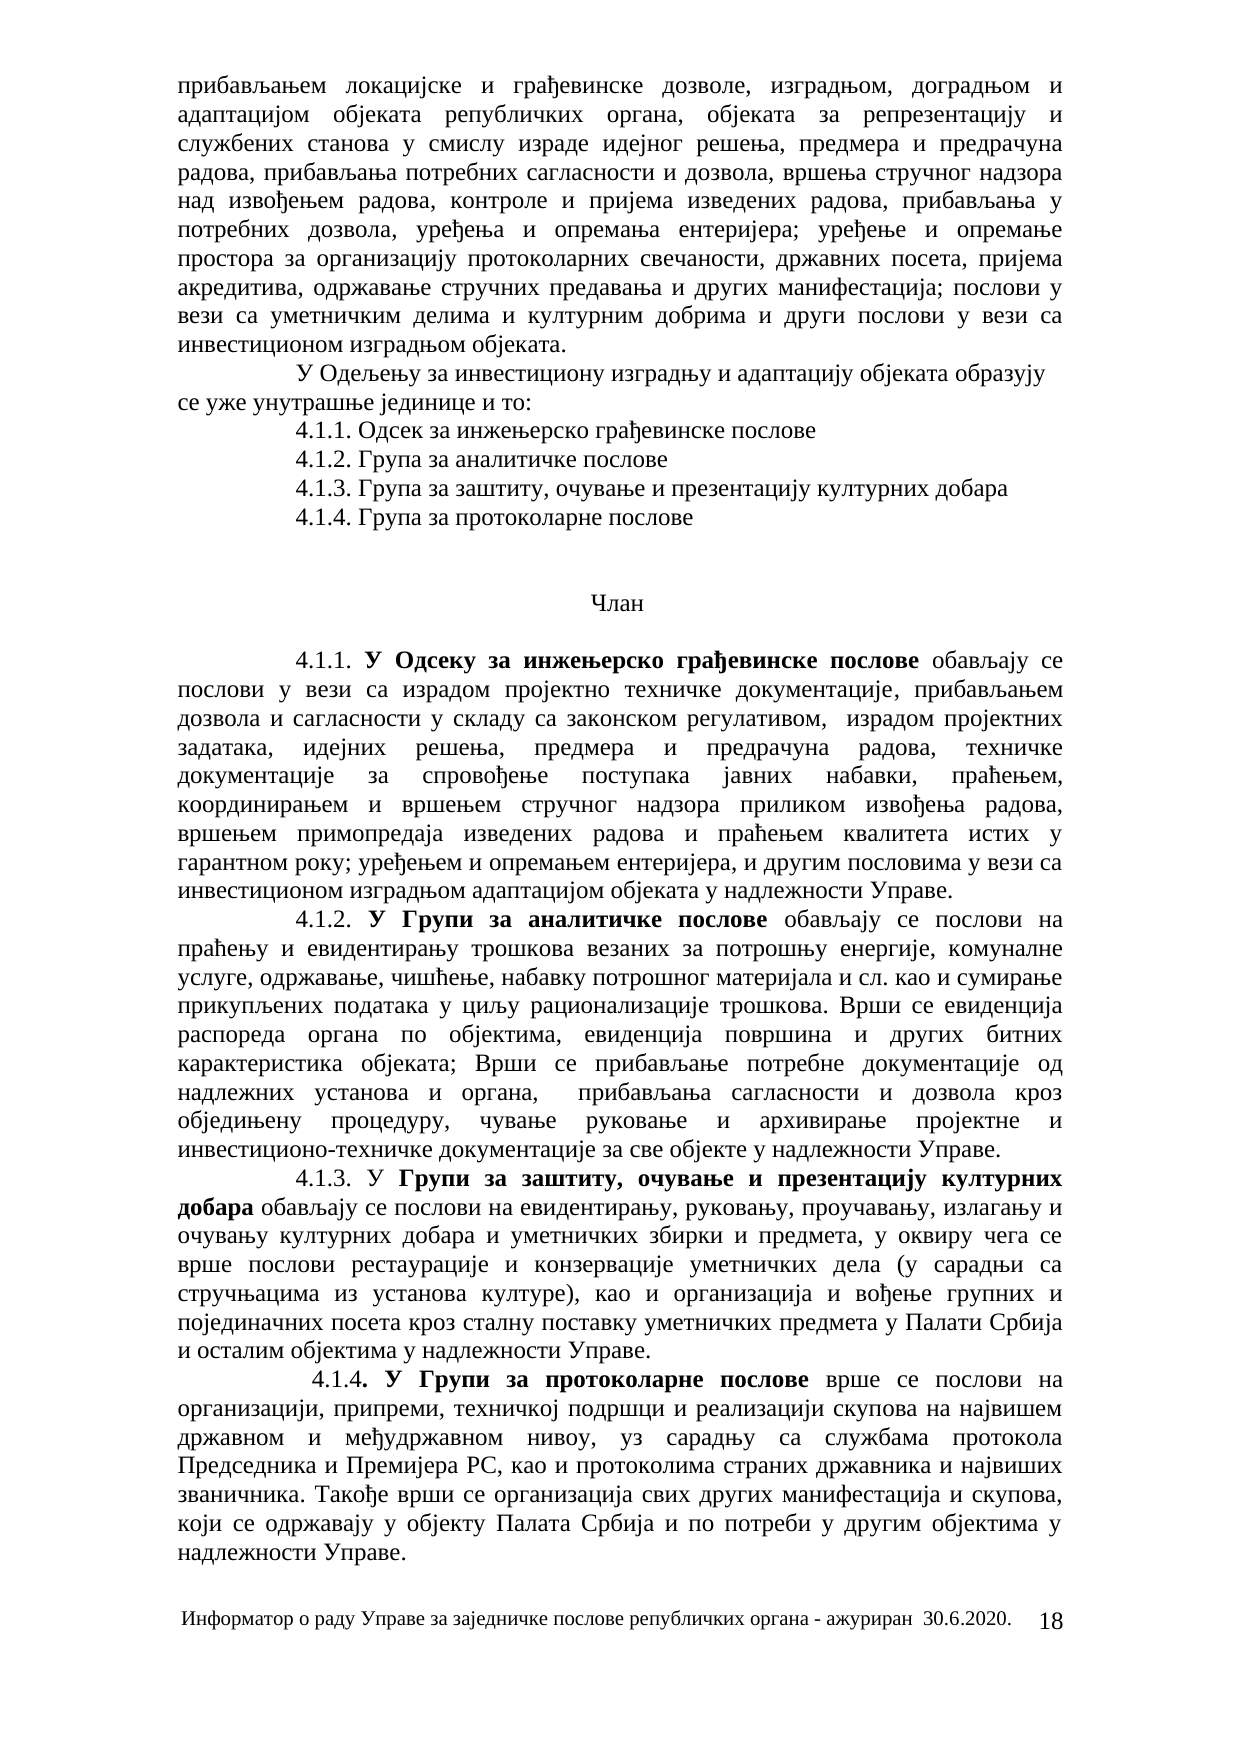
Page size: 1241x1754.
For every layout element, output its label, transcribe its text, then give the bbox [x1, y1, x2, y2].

text 4.1.2. У Групи за аналитичке послове обављају се послови на праћењу и евидентирању трошкова везаних за потрошњу енергије, комуналне услуге, одржавање, чишћење, набавку потрошног материјала и сл. као и сумирање прикупљених података у циљу рационализације трошкова. Врши се евиденција распореда органа по објектима, евиденција површина и других битних карактеристика објеката; Врши се прибављање потребне документације од надлежних установа и органа, прибављања сагласности и дозвола кроз обједињену процедуру, чување руковање и архивирање пројектне и инвестиционо-техничке документације за све објекте у надлежности Управе. [177, 904, 1063, 1163]
text 4.1.1. У Одсеку за инжењерско грађевинске послове обављају се послови у вези са израдом пројектно техничке документације, прибављањем дозвола и сагласности у складу са законском регулативом, израдом пројектних задатака, идејних решења, предмера и предрачуна радова, техничке документације за спровођење поступака јавних набавки, праћењем, координирањем и вршењем стручног надзора приликом извођења радова, вршењем примопредаја изведених радова и праћењем квалитета истих у гарантном року; уређењем и опремањем ентеријера, и другим пословима у вези са инвестиционом изградњом адаптацијом објеката у надлежности Управе. [177, 645, 1063, 904]
text Члан [177, 588, 1063, 617]
text 4.1.3. Група за заштиту, очување и презентацију културних добара [177, 473, 1063, 502]
text прибављањем локацијске и грађевинске дозволе, изградњом, доградњом и адаптацијом објеката републичких органа, објеката за репрезентацију и службених станова у смислу израде идејног решења, предмера и предрачуна радова, прибављања потребних сагласности и дозвола, вршења стручног надзора над извођењем радова, контроле и пријема изведених радова, прибављања у потребних дозвола, уређења и опремања ентеријера; уређење и опремање простора за организацију протоколарних свечаности, државних посета, пријема акредитива, одржавање стручних предавања и других манифестација; послови у вези са уметничким делима и културним добрима и други послови у вези са инвестиционом изградњом објеката. [177, 70, 1063, 358]
text 4.1.4. У Групи за протоколарне послове врше се послови на организацији, припреми, техничкој подршци и реализацији скупова на највишем државном и међудржавном нивоу, уз сарадњу са службама протокола Председника и Премијера РС, као и протоколима страних државника и највиших званичника. Такође врши се организација свих других манифестација и скупова, који се одржавају у објекту Палата Србија и по потреби у другим објектима у надлежности Управе. [177, 1364, 1063, 1565]
text 4.1.4. Група за протоколарне послове [177, 502, 1063, 530]
text У Одељењу за инвестициону изградњу и адаптацију објеката образују се уже унутрашње јединице и то: [177, 358, 1063, 415]
text 4.1.1. Одсек за инжењерско грађевинске послове [177, 415, 1063, 444]
text 4.1.2. Група за аналитичке послове [177, 444, 1063, 473]
text 4.1.3. У Групи за заштиту, очување и презентацију културних добара обављају се послови на евидентирању, руковању, проучавању, излагању и очувању културних добара и уметничких збирки и предмета, у оквиру чега се врше послови рестаурације и конзервације уметничких дела (у сарадњи са стручњацима из установа културе), као и организација и вођење групних и појединачних посета кроз сталну поставку уметничких предмета у Палати Србија и осталим објектима у надлежности Управе. [177, 1163, 1063, 1364]
